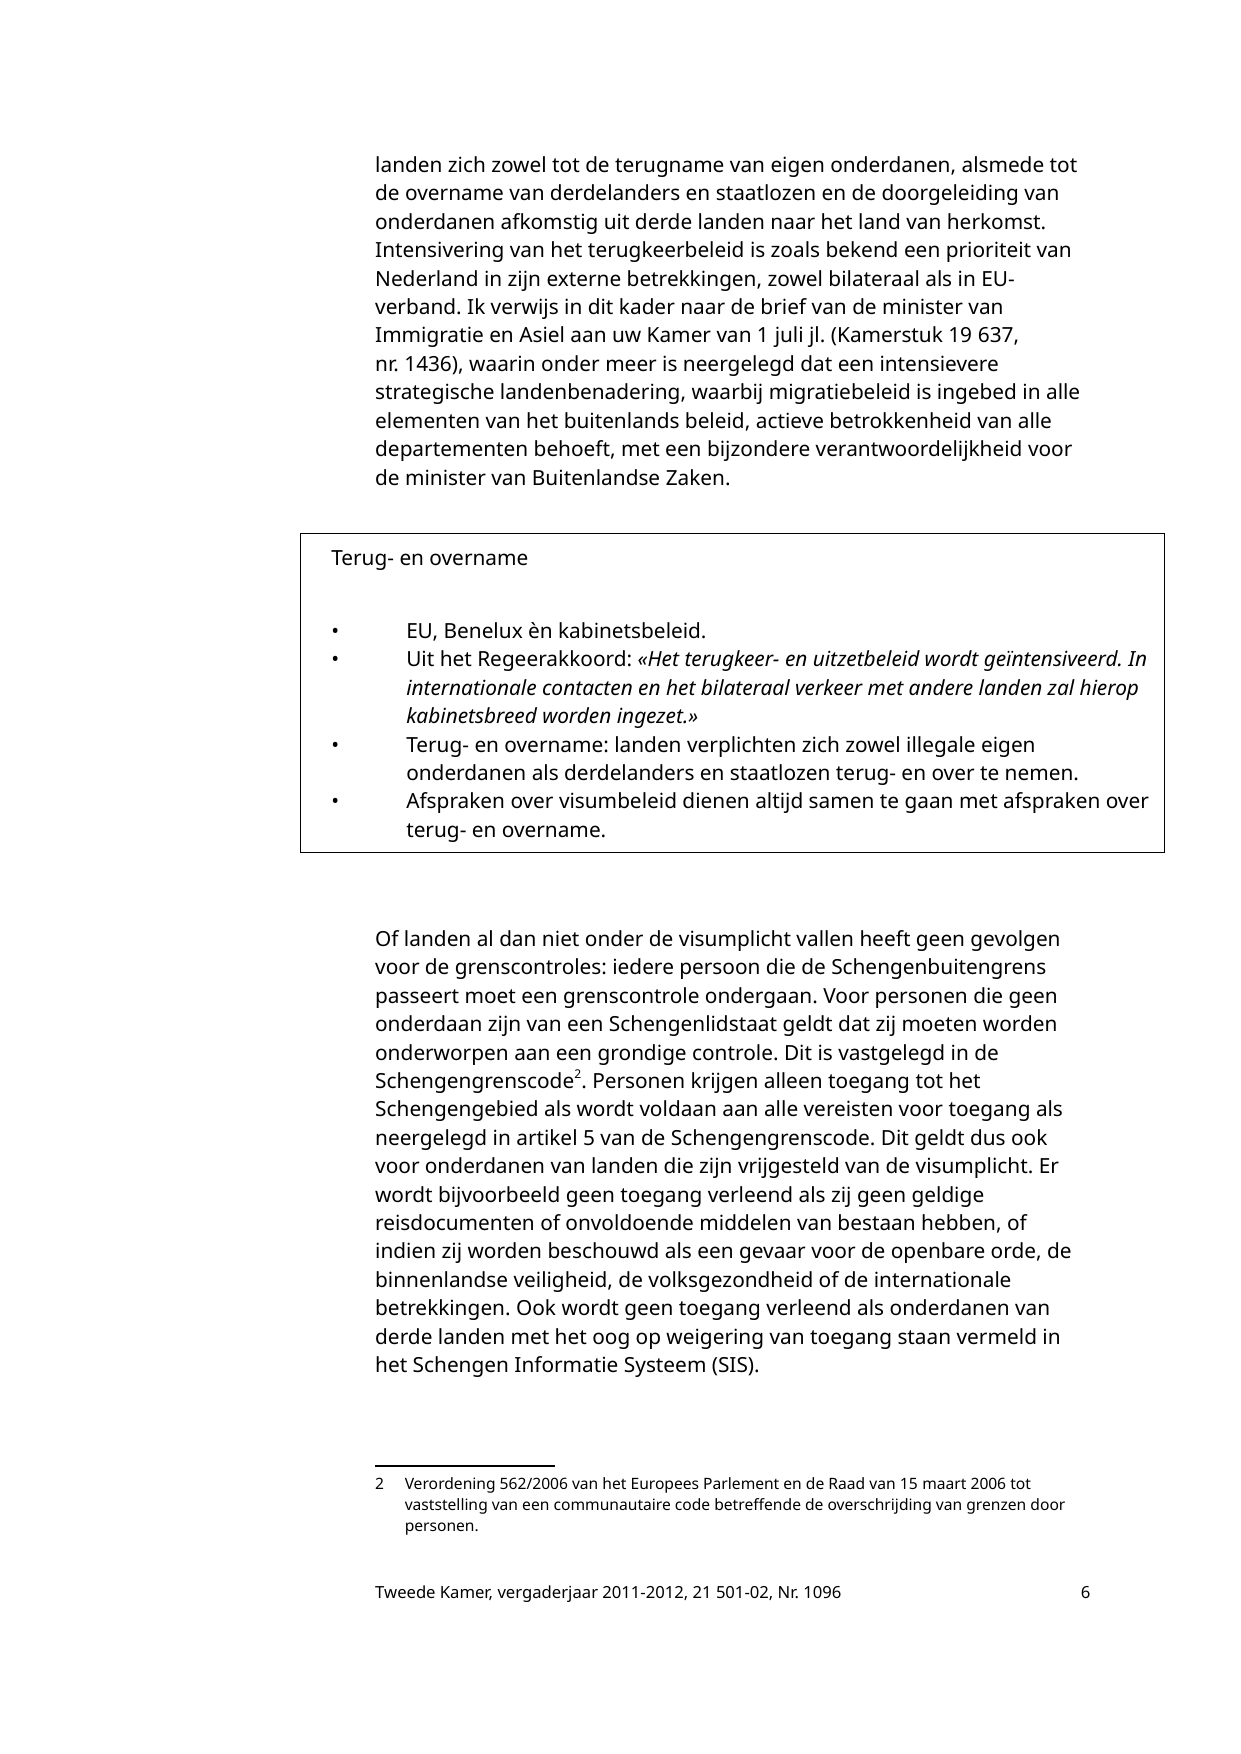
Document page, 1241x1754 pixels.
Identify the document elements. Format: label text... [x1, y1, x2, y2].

list Afspraken over visumbeleid dienen altijd samen te gaan met afspraken over terug- en overname. [331, 787, 1155, 843]
list Terug- en overname: landen verplichten zich zowel illegale eigen onderdanen als derdelanders en staatlozen terug- en over te nemen. [331, 730, 1155, 787]
list Uit het Regeerakkoord: «Het terugkeer- en uitzetbeleid wordt geïntensiveerd. In internationale contacten en het bilateraal verkeer met andere landen zal hierop kabinetsbreed worden ingezet.» [331, 644, 1155, 730]
list EU, Benelux èn kabinetsbeleid. [331, 616, 1155, 644]
subtitle Terug- en overname [331, 543, 1155, 572]
text Verordening 562/2006 van het Europees Parlement en de Raad van 15 maart 2006 tot vaststelling van een communautaire code betreffende de overschrijding van grenzen door personen. [375, 1451, 1090, 1536]
text landen zich zowel tot de terugname van eigen onderdanen, alsmede tot de overname van derdelanders en staatlozen en de doorgeleiding van onderdanen afkomstig uit derde landen naar het land van herkomst. Intensivering van het terugkeerbeleid is zoals bekend een prioriteit van Nederland in zijn externe betrekkingen, zowel bilateraal als in EU-verband. Ik verwijs in dit kader naar de brief van de minister van Immigratie en Asiel aan uw Kamer van 1 juli jl. (Kamerstuk 19 637, nr. 1436), waarin onder meer is neergelegd dat een intensievere strategische landenbenadering, waarbij migratiebeleid is ingebed in alle elementen van het buitenlands beleid, actieve betrokkenheid van alle departementen behoeft, met een bijzondere verantwoordelijkheid voor de minister van Buitenlandse Zaken. [375, 150, 1090, 491]
text Of landen al dan niet onder de visumplicht vallen heeft geen gevolgen voor de grenscontroles: iedere persoon die de Schengenbuitengrens passeert moet een grenscontrole ondergaan. Voor personen die geen onderdaan zijn van een Schengenlidstaat geldt dat zij moeten worden onderworpen aan een grondige controle. Dit is vastgelegd in de Schengengrenscode. Personen krijgen alleen toegang tot het Schengengebied als wordt voldaan aan alle vereisten voor toegang als neergelegd in artikel 5 van de Schengengrenscode. Dit geldt dus ook voor onderdanen van landen die zijn vrijgesteld van de visumplicht. Er wordt bijvoorbeeld geen toegang verleend als zij geen geldige reisdocumenten of onvoldoende middelen van bestaan hebben, of indien zij worden beschouwd als een gevaar voor de openbare orde, de binnenlandse veiligheid, de volksgezondheid of de internationale betrekkingen. Ook wordt geen toegang verleend als onderdanen van derde landen met het oog op weigering van toegang staan vermeld in het Schengen Informatie Systeem (SIS). [375, 924, 1090, 1379]
